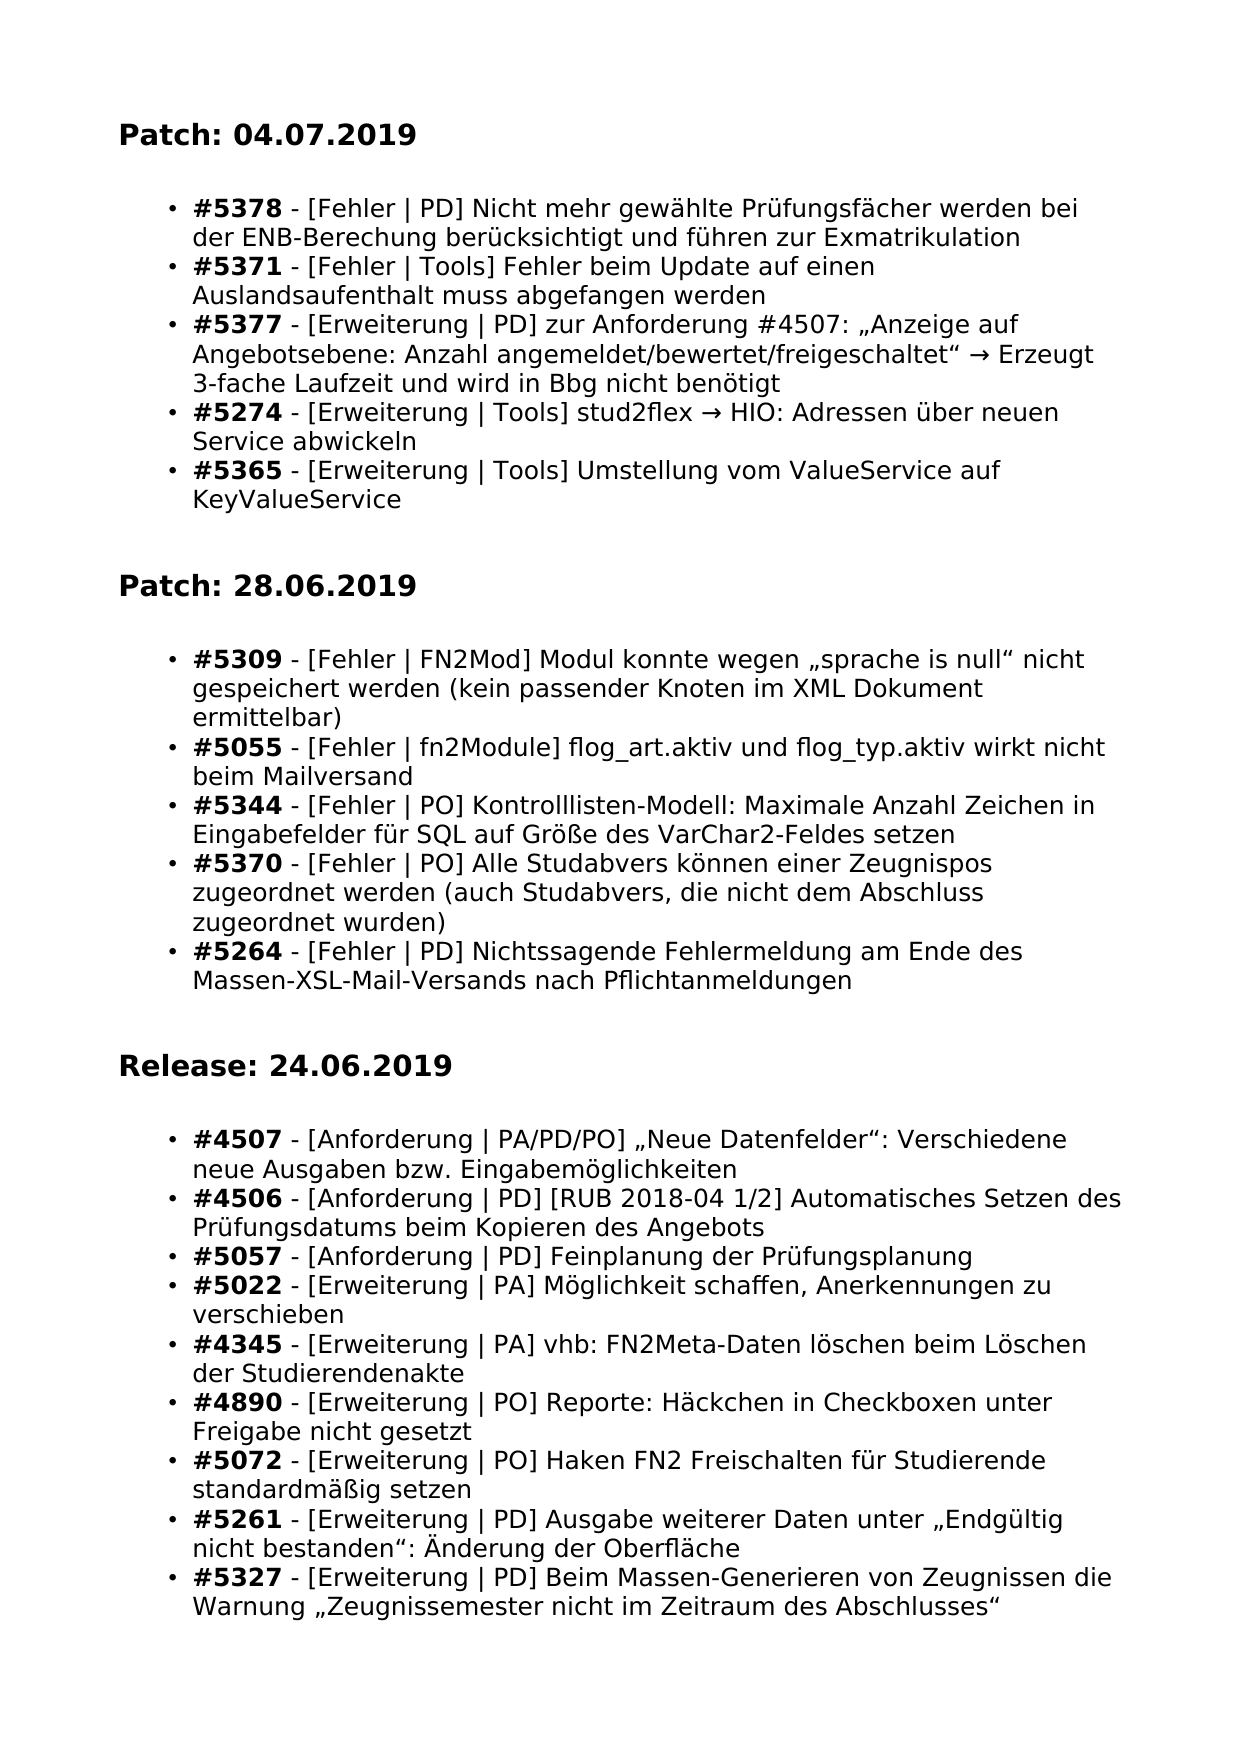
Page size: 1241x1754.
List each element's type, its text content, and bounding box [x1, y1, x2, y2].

list #5022 - [Erweiterung | PA] Möglichkeit schaffen, Anerkennungen zu verschieben [177, 1272, 1122, 1330]
list #5370 - [Fehler | PO] Alle Studabvers können einer Zeugnispos zugeordnet werden (auch Studabvers, die nicht dem Abschluss zugeordnet wurden) [177, 849, 1122, 937]
list #5344 - [Fehler | PO] Kontrolllisten-Modell: Maximale Anzahl Zeichen in Eingabefelder für SQL auf Größe des VarChar2-Feldes setzen [177, 791, 1122, 849]
list #5261 - [Erweiterung | PD] Ausgabe weiterer Daten unter „Endgültig nicht bestanden“: Änderung der Oberfläche [177, 1505, 1122, 1563]
list #4507 - [Anforderung | PA/PD/PO] „Neue Datenfelder“: Verschiedene neue Ausgaben bzw. Eingabemöglichkeiten [177, 1126, 1122, 1184]
list #5378 - [Fehler | PD] Nicht mehr gewählte Prüfungsfächer werden bei der ENB-Berechung berücksichtigt und führen zur Exmatrikulation [177, 194, 1122, 252]
list #4345 - [Erweiterung | PA] vhb: FN2Meta-Daten löschen beim Löschen der Studierendenakte [177, 1330, 1122, 1388]
list #5057 - [Anforderung | PD] Feinplanung der Prüfungsplanung [177, 1242, 1122, 1272]
subtitle Patch: 04.07.2019 [118, 118, 1122, 152]
list #5371 - [Fehler | Tools] Fehler beim Update auf einen Auslandsaufenthalt muss abgefangen werden [177, 252, 1122, 311]
list #5327 - [Erweiterung | PD] Beim Massen-Generieren von Zeugnissen die Warnung „Zeugnissemester nicht im Zeitraum des Abschlusses“ [177, 1563, 1122, 1622]
list #4506 - [Anforderung | PD] [RUB 2018-04 1/2] Automatisches Setzen des Prüfungsdatums beim Kopieren des Angebots [177, 1184, 1122, 1242]
list #5274 - [Erweiterung | Tools] stud2flex → HIO: Adressen über neuen Service abwickeln [177, 398, 1122, 457]
subtitle Patch: 28.06.2019 [118, 569, 1122, 603]
list #5055 - [Fehler | fn2Module] flog_art.aktiv und flog_typ.aktiv wirkt nicht beim Mailversand [177, 733, 1122, 791]
list #4890 - [Erweiterung | PO] Reporte: Häckchen in Checkboxen unter Freigabe nicht gesetzt [177, 1388, 1122, 1447]
list #5264 - [Fehler | PD] Nichtssagende Fehlermeldung am Ende des Massen-XSL-Mail-Versands nach Pflichtanmeldungen [177, 937, 1122, 995]
list #5072 - [Erweiterung | PO] Haken FN2 Freischalten für Studierende standardmäßig setzen [177, 1447, 1122, 1505]
list #5377 - [Erweiterung | PD] zur Anforderung #4507: „Anzeige auf Angebotsebene: Anzahl angemeldet/bewertet/freigeschaltet“ → Erzeugt 3-fache Laufzeit und wird in Bbg nicht benötigt [177, 311, 1122, 398]
list #5365 - [Erweiterung | Tools] Umstellung vom ValueService auf KeyValueService [177, 457, 1122, 515]
subtitle Release: 24.06.2019 [118, 1050, 1122, 1084]
list #5309 - [Fehler | FN2Mod] Modul konnte wegen „sprache is null“ nicht gespeichert werden (kein passender Knoten im XML Dokument ermittelbar) [177, 645, 1122, 733]
